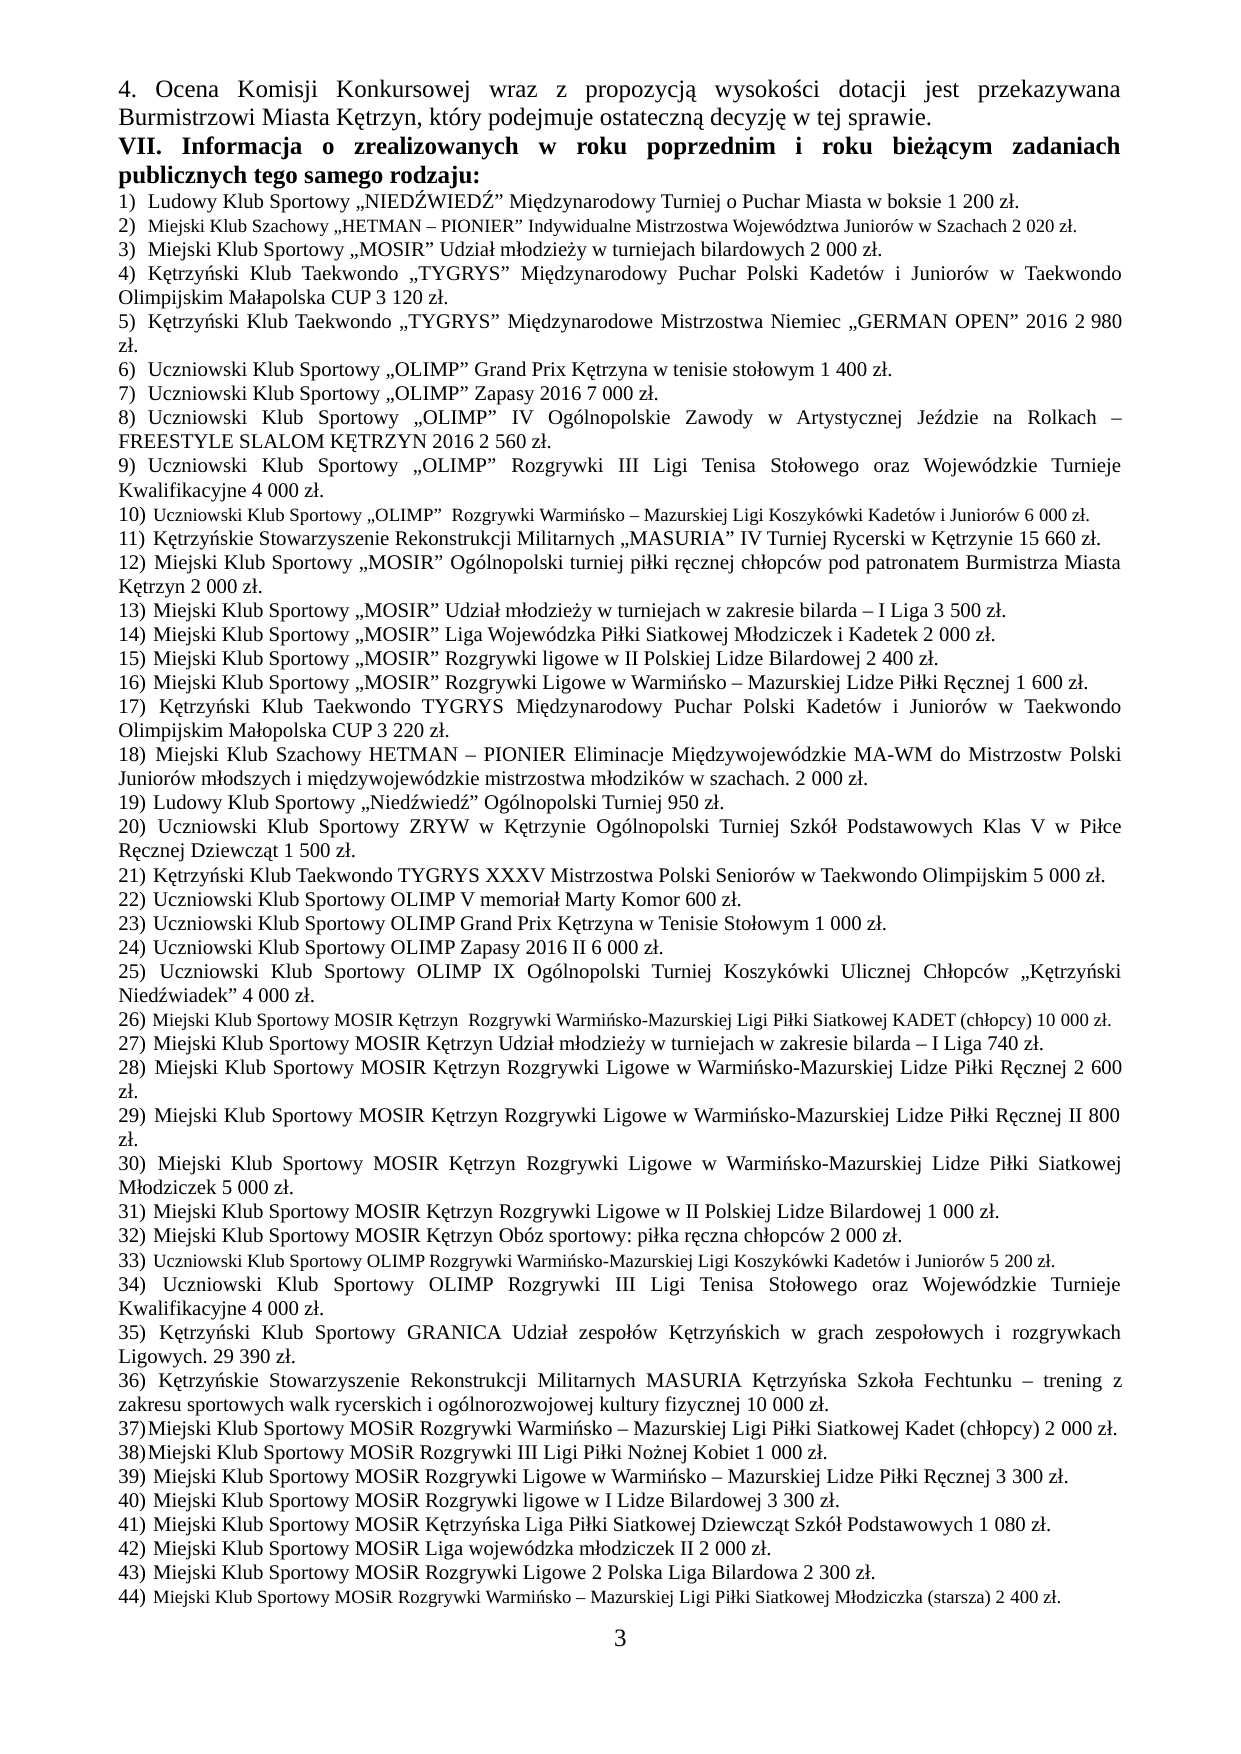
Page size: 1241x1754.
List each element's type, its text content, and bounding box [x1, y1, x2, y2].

list Uczniowski Klub Sportowy OLIMP IX Ogólnopolski Turniej Koszykówki Ulicznej Chłopców „Kętrzyński Niedźwiadek” 4 000 zł. [118, 959, 1122, 1007]
list Miejski Klub Sportowy MOSiR Rozgrywki III Ligi Piłki Nożnej Kobiet 1 000 zł. [118, 1440, 1122, 1464]
list Miejski Klub Sportowy „MOSIR” Udział młodzieży w turniejach w zakresie bilarda – I Liga 3 500 zł. [118, 598, 1122, 622]
list Uczniowski Klub Sportowy „OLIMP” Grand Prix Kętrzyna w tenisie stołowym 1 400 zł. [118, 357, 1122, 381]
list Uczniowski Klub Sportowy „OLIMP” Rozgrywki III Ligi Tenisa Stołowego oraz Wojewódzkie Turnieje Kwalifikacyjne 4 000 zł. [118, 453, 1122, 502]
list Miejski Klub Sportowy MOSiR Rozgrywki Warmińsko – Mazurskiej Ligi Piłki Siatkowej Kadet (chłopcy) 2 000 zł. [118, 1416, 1122, 1440]
list Miejski Klub Sportowy „MOSIR” Udział młodzieży w turniejach bilardowych 2 000 zł. [118, 237, 1122, 261]
list Kętrzyński Klub Taekwondo „TYGRYS” Międzynarodowe Mistrzostwa Niemiec „GERMAN OPEN” 2016 2 980 zł. [118, 309, 1122, 357]
list Miejski Klub Sportowy MOSIR Kętrzyn Udział młodzieży w turniejach w zakresie bilarda – I Liga 740 zł. [118, 1031, 1122, 1055]
list Miejski Klub Sportowy MOSIR Kętrzyn Rozgrywki Ligowe w II Polskiej Lidze Bilardowej 1 000 zł. [118, 1199, 1122, 1223]
list Uczniowski Klub Sportowy OLIMP Grand Prix Kętrzyna w Tenisie Stołowym 1 000 zł. [118, 911, 1122, 935]
list Uczniowski Klub Sportowy ZRYW w Kętrzynie Ogólnopolski Turniej Szkół Podstawowych Klas V w Piłce Ręcznej Dziewcząt 1 500 zł. [118, 814, 1122, 862]
list Miejski Klub Sportowy „MOSIR” Rozgrywki ligowe w II Polskiej Lidze Bilardowej 2 400 zł. [118, 646, 1122, 670]
list Miejski Klub Sportowy MOSIR Kętrzyn Rozgrywki Warmińsko-Mazurskiej Ligi Piłki Siatkowej KADET (chłopcy) 10 000 zł. [118, 1007, 1122, 1031]
list Miejski Klub Sportowy „MOSIR” Ogólnopolski turniej piłki ręcznej chłopców pod patronatem Burmistrza Miasta Kętrzyn 2 000 zł. [118, 550, 1122, 598]
list Uczniowski Klub Sportowy OLIMP Zapasy 2016 II 6 000 zł. [118, 935, 1122, 959]
list Miejski Klub Sportowy „MOSIR” Liga Wojewódzka Piłki Siatkowej Młodziczek i Kadetek 2 000 zł. [118, 622, 1122, 646]
list Miejski Klub Sportowy MOSiR Kętrzyńska Liga Piłki Siatkowej Dziewcząt Szkół Podstawowych 1 080 zł. [118, 1512, 1122, 1536]
list Miejski Klub Sportowy MOSiR Rozgrywki ligowe w I Lidze Bilardowej 3 300 zł. [118, 1488, 1122, 1512]
text 4. Ocena Komisji Konkursowej wraz z propozycją wysokości dotacji jest przekazywana Burmistrzowi Miasta Kętrzyn, który podejmuje ostateczną decyzję w tej sprawie. [118, 74, 1122, 131]
list Kętrzyński Klub Taekwondo TYGRYS Międzynarodowy Puchar Polski Kadetów i Juniorów w Taekwondo Olimpijskim Małopolska CUP 3 220 zł. [118, 694, 1122, 742]
list Uczniowski Klub Sportowy OLIMP V memoriał Marty Komor 600 zł. [118, 887, 1122, 911]
list Uczniowski Klub Sportowy „OLIMP” Rozgrywki Warmińsko – Mazurskiej Ligi Koszykówki Kadetów i Juniorów 6 000 zł. [118, 502, 1122, 526]
list Miejski Klub Sportowy MOSIR Kętrzyn Rozgrywki Ligowe w Warmińsko-Mazurskiej Lidze Piłki Ręcznej 2 600 zł. [118, 1055, 1122, 1103]
list Kętrzyńskie Stowarzyszenie Rekonstrukcji Militarnych MASURIA Kętrzyńska Szkoła Fechtunku – trening z zakresu sportowych walk rycerskich i ogólnorozwojowej kultury fizycznej 10 000 zł. [118, 1368, 1122, 1416]
list Miejski Klub Szachowy HETMAN – PIONIER Eliminacje Międzywojewódzkie MA-WM do Mistrzostw Polski Juniorów młodszych i międzywojewódzkie mistrzostwa młodzików w szachach. 2 000 zł. [118, 742, 1122, 790]
list Uczniowski Klub Sportowy „OLIMP” Zapasy 2016 7 000 zł. [118, 381, 1122, 405]
list Ludowy Klub Sportowy „Niedźwiedź” Ogólnopolski Turniej 950 zł. [118, 790, 1122, 814]
list Kętrzyński Klub Taekwondo TYGRYS XXXV Mistrzostwa Polski Seniorów w Taekwondo Olimpijskim 5 000 zł. [118, 862, 1122, 887]
list Miejski Klub Sportowy MOSIR Kętrzyn Rozgrywki Ligowe w Warmińsko-Mazurskiej Lidze Piłki Ręcznej II 800 zł. [118, 1103, 1122, 1151]
list Ludowy Klub Sportowy „NIEDŹWIEDŹ” Międzynarodowy Turniej o Puchar Miasta w boksie 1 200 zł. [118, 189, 1122, 213]
list Uczniowski Klub Sportowy OLIMP Rozgrywki Warmińsko-Mazurskiej Ligi Koszykówki Kadetów i Juniorów 5 200 zł. [118, 1247, 1122, 1272]
list Miejski Klub Sportowy MOSiR Rozgrywki Ligowe 2 Polska Liga Bilardowa 2 300 zł. [118, 1560, 1122, 1584]
list Uczniowski Klub Sportowy „OLIMP” IV Ogólnopolskie Zawody w Artystycznej Jeździe na Rolkach – FREESTYLE SLALOM KĘTRZYN 2016 2 560 zł. [118, 405, 1122, 453]
list Kętrzyński Klub Sportowy GRANICA Udział zespołów Kętrzyńskich w grach zespołowych i rozgrywkach Ligowych. 29 390 zł. [118, 1320, 1122, 1368]
list Kętrzyński Klub Taekwondo „TYGRYS” Międzynarodowy Puchar Polski Kadetów i Juniorów w Taekwondo Olimpijskim Małapolska CUP 3 120 zł. [118, 261, 1122, 309]
list Miejski Klub Sportowy MOSiR Rozgrywki Warmińsko – Mazurskiej Ligi Piłki Siatkowej Młodziczka (starsza) 2 400 zł. [118, 1584, 1122, 1608]
text VII. Informacja o zrealizowanych w roku poprzednim i roku bieżącym zadaniach publicznych tego samego rodzaju: [118, 131, 1122, 189]
list Miejski Klub Sportowy „MOSIR” Rozgrywki Ligowe w Warmińsko – Mazurskiej Lidze Piłki Ręcznej 1 600 zł. [118, 670, 1122, 694]
list Miejski Klub Sportowy MOSIR Kętrzyn Rozgrywki Ligowe w Warmińsko-Mazurskiej Lidze Piłki Siatkowej Młodziczek 5 000 zł. [118, 1151, 1122, 1199]
list Miejski Klub Szachowy „HETMAN – PIONIER” Indywidualne Mistrzostwa Województwa Juniorów w Szachach 2 020 zł. [118, 213, 1122, 237]
list Miejski Klub Sportowy MOSIR Kętrzyn Obóz sportowy: piłka ręczna chłopców 2 000 zł. [118, 1223, 1122, 1247]
list Miejski Klub Sportowy MOSiR Rozgrywki Ligowe w Warmińsko – Mazurskiej Lidze Piłki Ręcznej 3 300 zł. [118, 1464, 1122, 1488]
list Miejski Klub Sportowy MOSiR Liga wojewódzka młodziczek II 2 000 zł. [118, 1536, 1122, 1560]
list Uczniowski Klub Sportowy OLIMP Rozgrywki III Ligi Tenisa Stołowego oraz Wojewódzkie Turnieje Kwalifikacyjne 4 000 zł. [118, 1272, 1122, 1320]
list Kętrzyńskie Stowarzyszenie Rekonstrukcji Militarnych „MASURIA” IV Turniej Rycerski w Kętrzynie 15 660 zł. [118, 526, 1122, 550]
